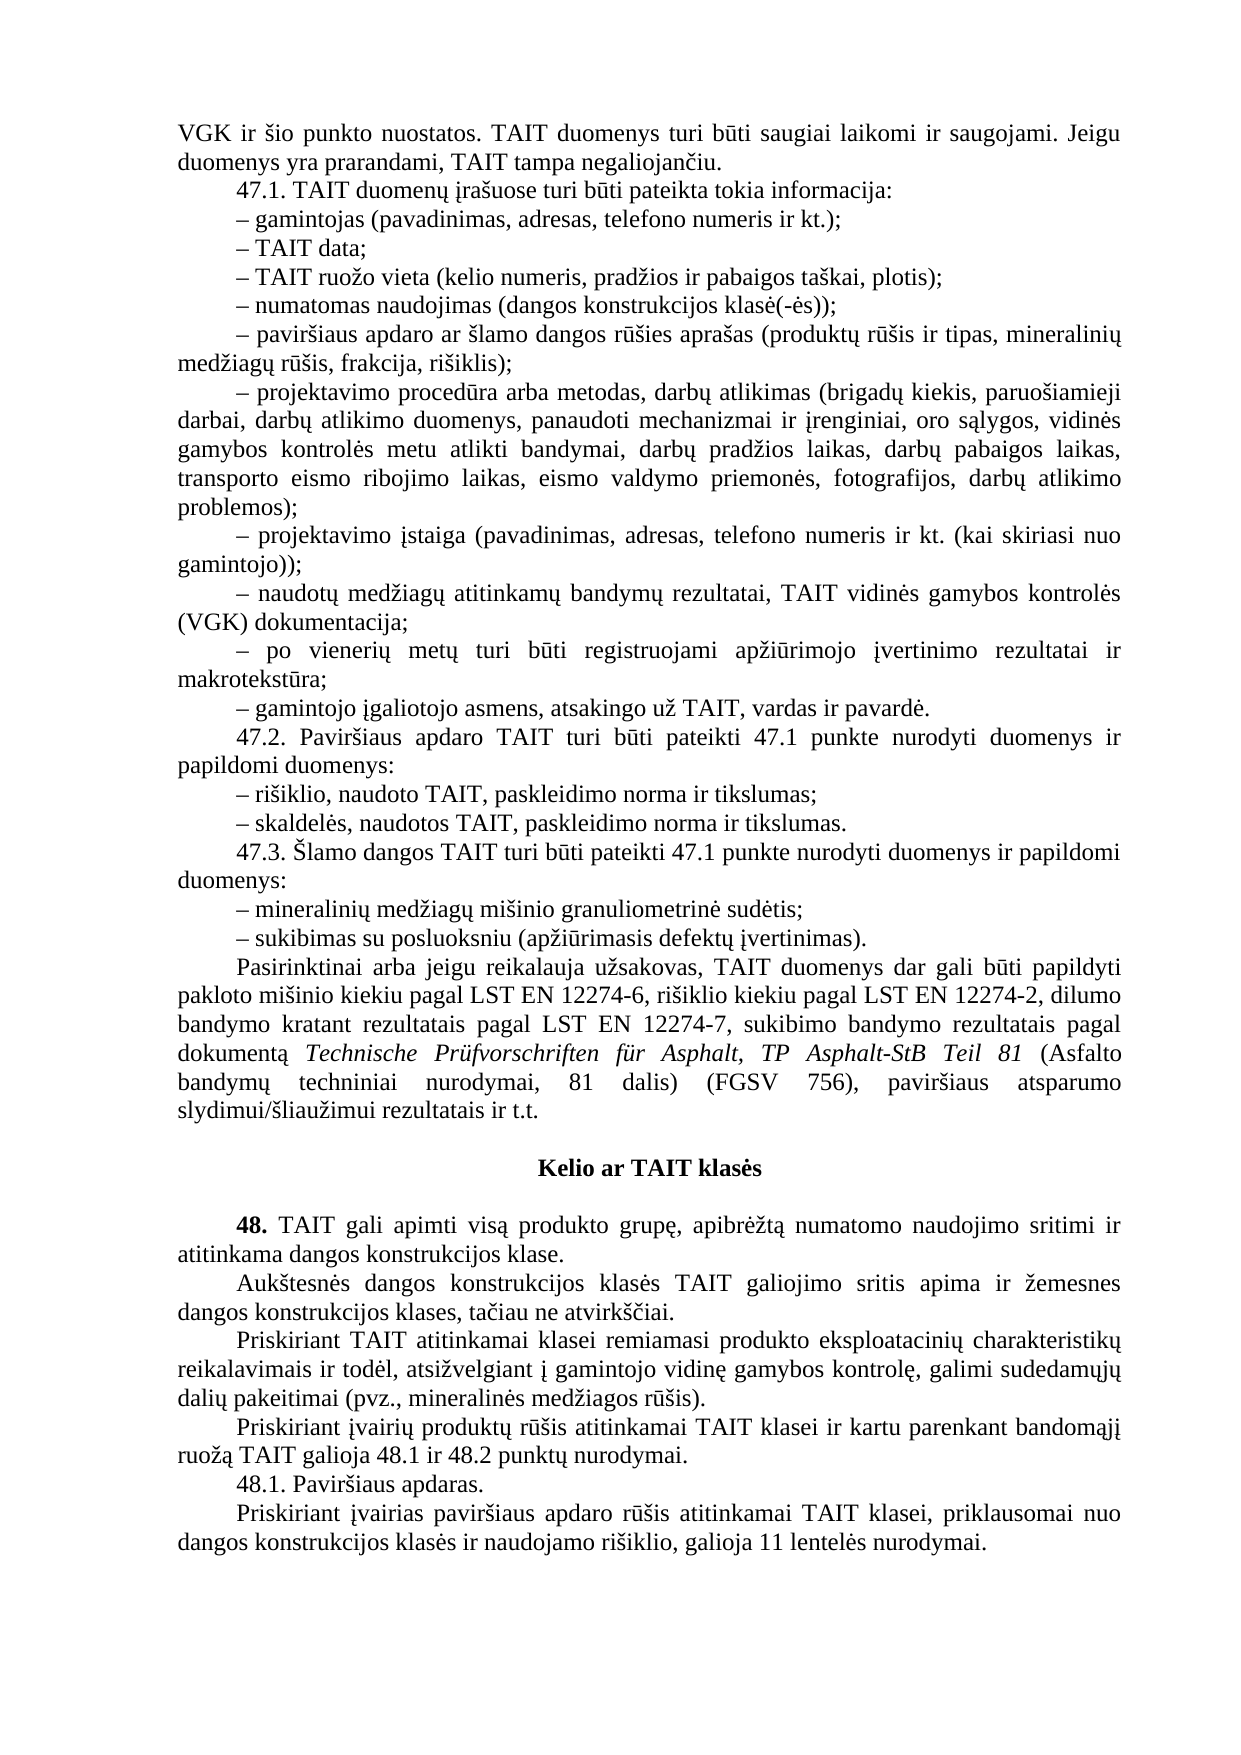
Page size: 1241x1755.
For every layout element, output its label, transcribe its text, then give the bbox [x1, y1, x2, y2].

text – projektavimo procedūra arba metodas, darbų atlikimas (brigadų kiekis, paruošiamieji darbai, darbų atlikimo duomenys, panaudoti mechanizmai ir įrenginiai, oro sąlygos, vidinės gamybos kontrolės metu atlikti bandymai, darbų pradžios laikas, darbų pabaigos laikas, transporto eismo ribojimo laikas, eismo valdymo priemonės, fotografijos, darbų atlikimo problemos); [177, 377, 1122, 521]
text Aukštesnės dangos konstrukcijos klasės TAIT galiojimo sritis apima ir žemesnes dangos konstrukcijos klases, tačiau ne atvirkščiai. [177, 1268, 1122, 1326]
text – sukibimas su posluoksniu (apžiūrimasis defektų įvertinimas). [177, 923, 1122, 952]
text Kelio ar TAIT klasės [177, 1153, 1122, 1182]
text Pasirinktinai arba jeigu reikalauja užsakovas, TAIT duomenys dar gali būti papildyti pakloto mišinio kiekiu pagal LST EN 12274-6, rišiklio kiekiu pagal LST EN 12274-2, dilumo bandymo kratant rezultatais pagal LST EN 12274-7, sukibimo bandymo rezultatais pagal dokumentą Technische Prüfvorschriften für Asphalt, TP Asphalt-StB Teil 81 (Asfalto bandymų techniniai nurodymai, 81 dalis) (FGSV 756), paviršiaus atsparumo slydimui/šliaužimui rezultatais ir t.t. [177, 952, 1122, 1124]
text – gamintojas (pavadinimas, adresas, telefono numeris ir kt.); [177, 204, 1122, 233]
text 48.1. Paviršiaus apdaras. [177, 1469, 1122, 1498]
text Priskiriant TAIT atitinkamai klasei remiamasi produkto eksploatacinių charakteristikų reikalavimais ir todėl, atsižvelgiant į gamintojo vidinę gamybos kontrolę, galimi sudedamųjų dalių pakeitimai (pvz., mineralinės medžiagos rūšis). [177, 1326, 1122, 1412]
text – TAIT data; [177, 233, 1122, 262]
text – TAIT ruožo vieta (kelio numeris, pradžios ir pabaigos taškai, plotis); [177, 262, 1122, 291]
text – paviršiaus apdaro ar šlamo dangos rūšies aprašas (produktų rūšis ir tipas, mineralinių medžiagų rūšis, frakcija, rišiklis); [177, 319, 1122, 377]
text 47.3. Šlamo dangos TAIT turi būti pateikti 47.1 punkte nurodyti duomenys ir papildomi duomenys: [177, 837, 1122, 894]
text Priskiriant įvairių produktų rūšis atitinkamai TAIT klasei ir kartu parenkant bandomąjį ruožą TAIT galioja 48.1 ir 48.2 punktų nurodymai. [177, 1412, 1122, 1469]
text 48. TAIT gali apimti visą produkto grupę, apibrėžtą numatomo naudojimo sritimi ir atitinkama dangos konstrukcijos klase. [177, 1211, 1122, 1268]
text – numatomas naudojimas (dangos konstrukcijos klasė(-ės)); [177, 291, 1122, 319]
text – naudotų medžiagų atitinkamų bandymų rezultatai, TAIT vidinės gamybos kontrolės (VGK) dokumentacija; [177, 578, 1122, 636]
text – skaldelės, naudotos TAIT, paskleidimo norma ir tikslumas. [177, 808, 1122, 837]
text – mineralinių medžiagų mišinio granuliometrinė sudėtis; [177, 894, 1122, 923]
text – po vienerių metų turi būti registruojami apžiūrimojo įvertinimo rezultatai ir makrotekstūra; [177, 636, 1122, 693]
text 47.2. Paviršiaus apdaro TAIT turi būti pateikti 47.1 punkte nurodyti duomenys ir papildomi duomenys: [177, 722, 1122, 779]
text VGK ir šio punkto nuostatos. TAIT duomenys turi būti saugiai laikomi ir saugojami. Jeigu duomenys yra prarandami, TAIT tampa negaliojančiu. [177, 118, 1122, 176]
text 47.1. TAIT duomenų įrašuose turi būti pateikta tokia informacija: [177, 176, 1122, 204]
text – rišiklio, naudoto TAIT, paskleidimo norma ir tikslumas; [177, 779, 1122, 808]
text – gamintojo įgaliotojo asmens, atsakingo už TAIT, vardas ir pavardė. [177, 693, 1122, 722]
text – projektavimo įstaiga (pavadinimas, adresas, telefono numeris ir kt. (kai skiriasi nuo gamintojo)); [177, 521, 1122, 578]
text Priskiriant įvairias paviršiaus apdaro rūšis atitinkamai TAIT klasei, priklausomai nuo dangos konstrukcijos klasės ir naudojamo rišiklio, galioja 11 lentelės nurodymai. [177, 1498, 1122, 1556]
